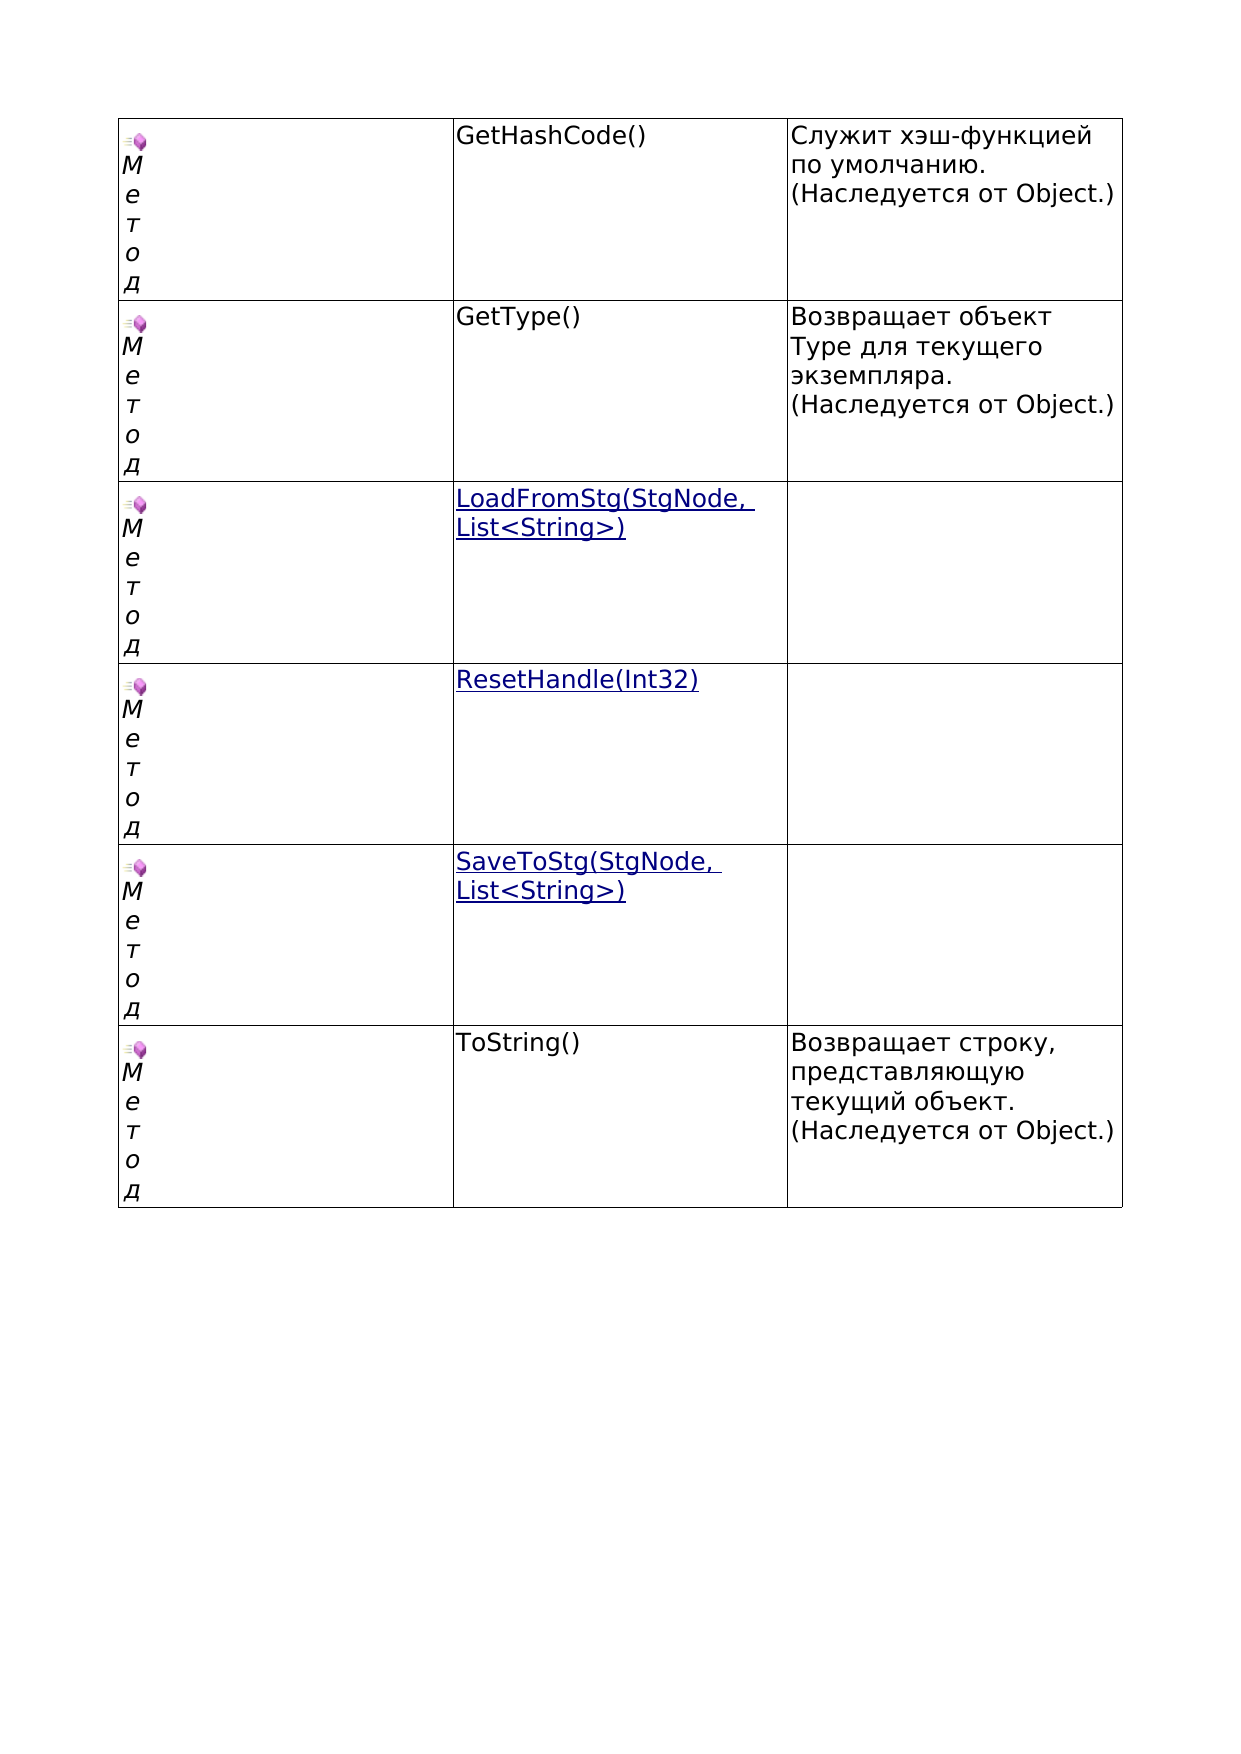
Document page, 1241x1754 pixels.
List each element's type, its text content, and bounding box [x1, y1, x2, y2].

table_cell [119, 845, 453, 1025]
table_cell [119, 664, 453, 844]
table_cell SaveToStg(StgNode, List<String>) [454, 845, 787, 1025]
picture [121, 678, 147, 696]
picture [121, 315, 147, 333]
table_cell ResetHandle(Int32) [454, 664, 787, 844]
table_cell [119, 1026, 453, 1207]
table_cell LoadFromStg(StgNode, List<String>) [454, 482, 787, 662]
picture [121, 133, 147, 151]
table_cell GetType() [454, 301, 787, 481]
table_cell [119, 301, 453, 481]
table_cell [788, 845, 1122, 1025]
table_cell Возвращает строку, представляющую текущий объект. (Наследуется от Object.) [788, 1026, 1122, 1207]
picture [121, 1041, 147, 1059]
table_cell GetHashCode() [454, 119, 787, 299]
table_cell [788, 482, 1122, 662]
table_cell Служит хэш-функцией по умолчанию. (Наследуется от Object.) [788, 119, 1122, 299]
table_cell [788, 664, 1122, 844]
table_cell ToString() [454, 1026, 787, 1207]
picture [121, 859, 147, 877]
table_cell [119, 119, 453, 299]
table_cell [119, 482, 453, 662]
table_cell Возвращает объект Type для текущего экземпляра. (Наследуется от Object.) [788, 301, 1122, 481]
picture [121, 496, 147, 514]
